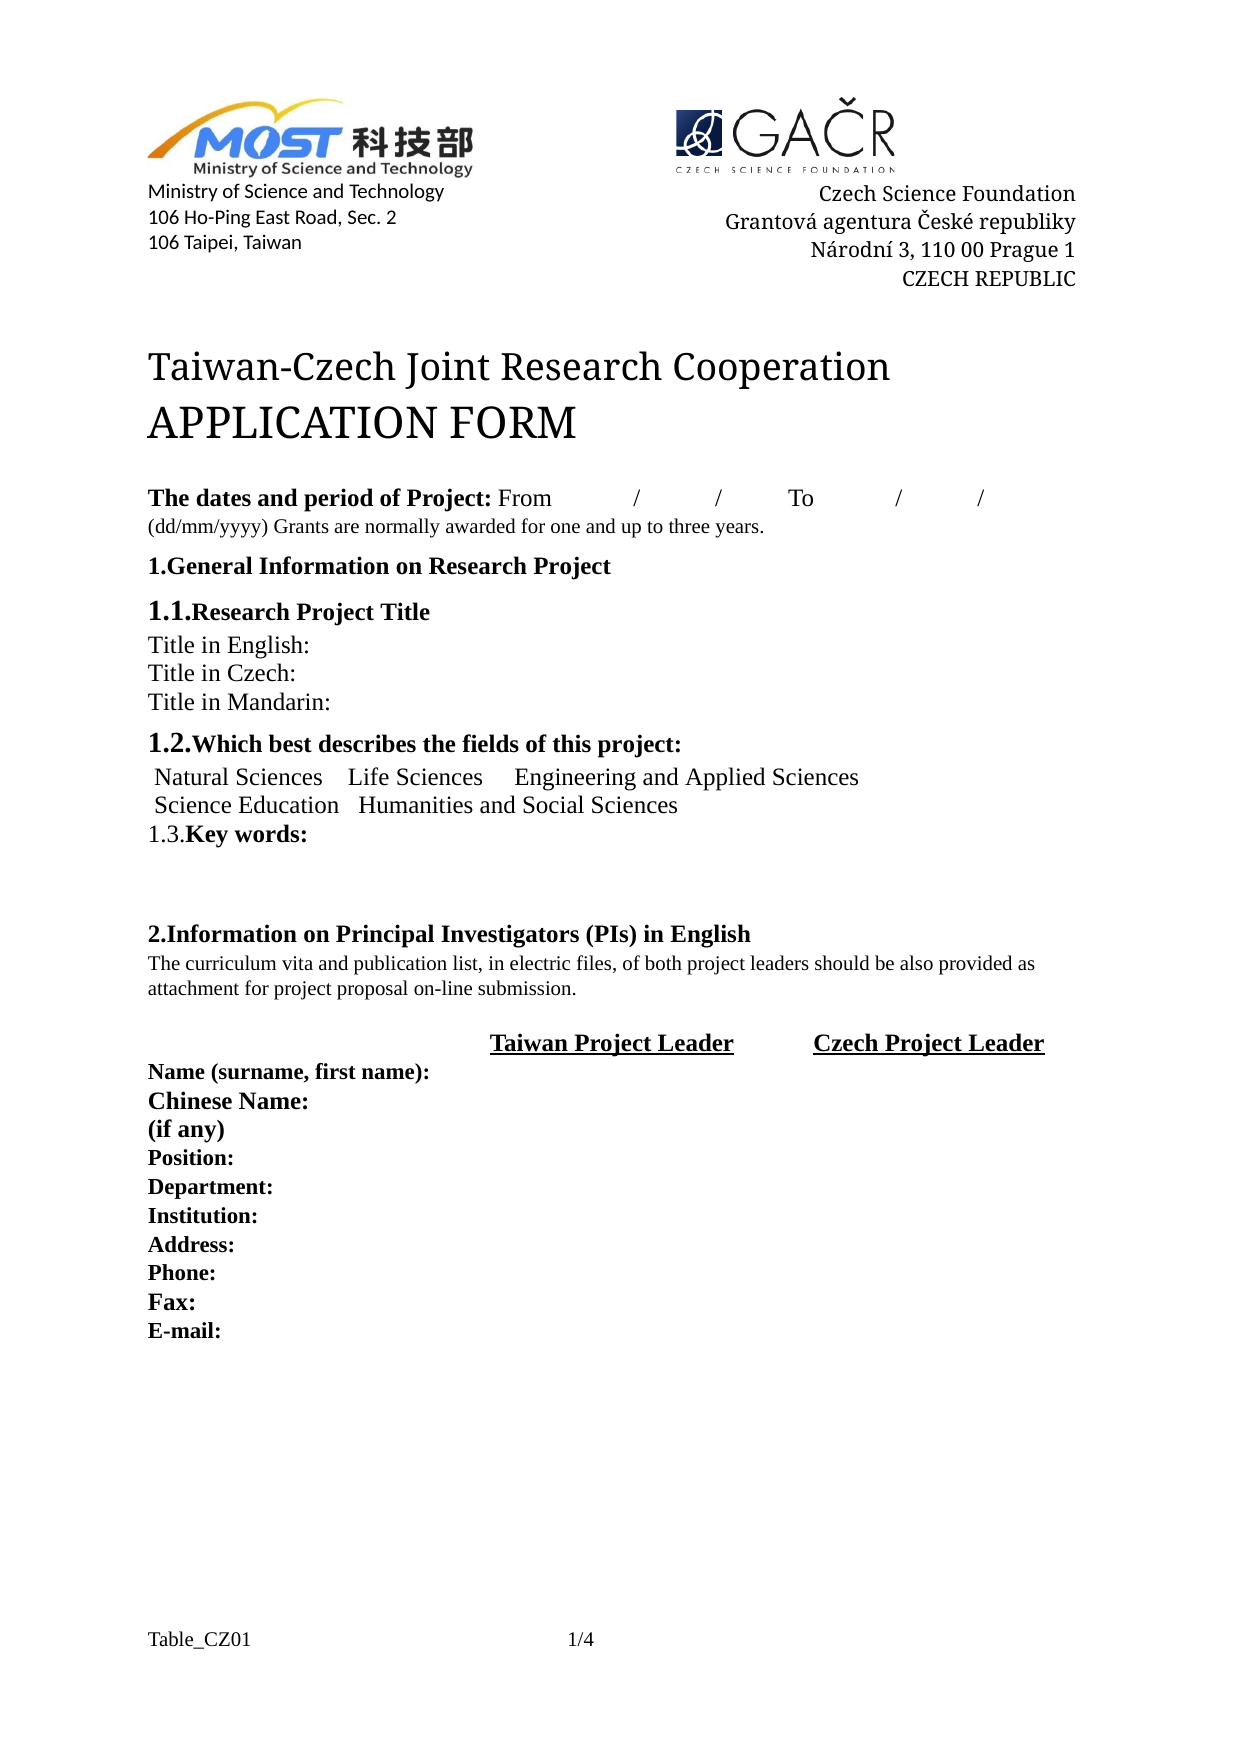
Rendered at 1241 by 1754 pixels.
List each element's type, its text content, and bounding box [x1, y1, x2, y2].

table_cell E-mail: [136, 1316, 453, 1344]
table_cell Department: [136, 1172, 453, 1201]
text Title in English: [148, 630, 1092, 658]
table_cell [770, 1172, 1087, 1201]
table_header Ministry of Science and Technology 106 Ho-Ping East Road, Sec. 2 106 Taipei, Taiwan [136, 179, 612, 292]
table_cell [770, 1316, 1087, 1344]
table_header [136, 1028, 453, 1057]
table_cell [453, 1287, 770, 1316]
table_cell Chinese Name: (if any) [136, 1086, 453, 1143]
table_cell [770, 1086, 1087, 1143]
table_cell [770, 1287, 1087, 1316]
table_cell Position: [136, 1143, 453, 1172]
text Natural Sciences Life Sciences Engineering and Applied Sciences [148, 762, 1092, 791]
table_cell [453, 1230, 770, 1258]
text APPLICATION FORM [148, 392, 1092, 451]
text Taiwan-Czech Joint Research Cooperation [148, 341, 1092, 392]
table_cell [770, 1143, 1087, 1172]
table_cell [770, 1201, 1087, 1229]
table_cell Name (surname, first name): [136, 1057, 453, 1086]
text Title in Czech: [148, 658, 1092, 687]
table_cell Fax: [136, 1287, 453, 1316]
subtitle Research Project Title [148, 584, 1092, 630]
table_cell [453, 1086, 770, 1143]
table_cell [453, 1258, 770, 1287]
table_header Czech Science Foundation Grantová agentura České republiky Národní 3, 110 00 Prague 1 CZECH REPUBLIC [612, 179, 1087, 292]
subtitle Information on Principal Investigators (PIs) in English [148, 906, 1092, 951]
table_cell [453, 1201, 770, 1229]
table_cell [770, 1258, 1087, 1287]
text Title in Mandarin: [148, 687, 1092, 716]
table_cell Address: [136, 1230, 453, 1258]
table_cell [770, 1057, 1087, 1086]
subtitle General Information on Research Project [148, 538, 1092, 584]
list Key words: [148, 819, 1092, 848]
table_header Taiwan Project Leader [453, 1028, 770, 1057]
text The curriculum vita and publication list, in electric files, of both project leaders should be also provided as attachment for project proposal on-line submission. [148, 951, 1092, 999]
table_cell Phone: [136, 1258, 453, 1287]
table_header Czech Project Leader [770, 1028, 1087, 1057]
picture [147, 97, 476, 179]
table_cell [770, 1230, 1087, 1258]
text Science Education Humanities and Social Sciences [148, 791, 1092, 819]
table_cell [453, 1316, 770, 1344]
table_cell [453, 1172, 770, 1201]
subtitle Which best describes the fields of this project: [148, 716, 1092, 762]
text The dates and period of Project: From / / To / / (dd/mm/yyyy) Grants are normally awarded for one and up to three years. [148, 480, 1092, 538]
table_cell [453, 1057, 770, 1086]
picture [676, 97, 895, 173]
table_cell [453, 1143, 770, 1172]
table_cell Institution: [136, 1201, 453, 1229]
